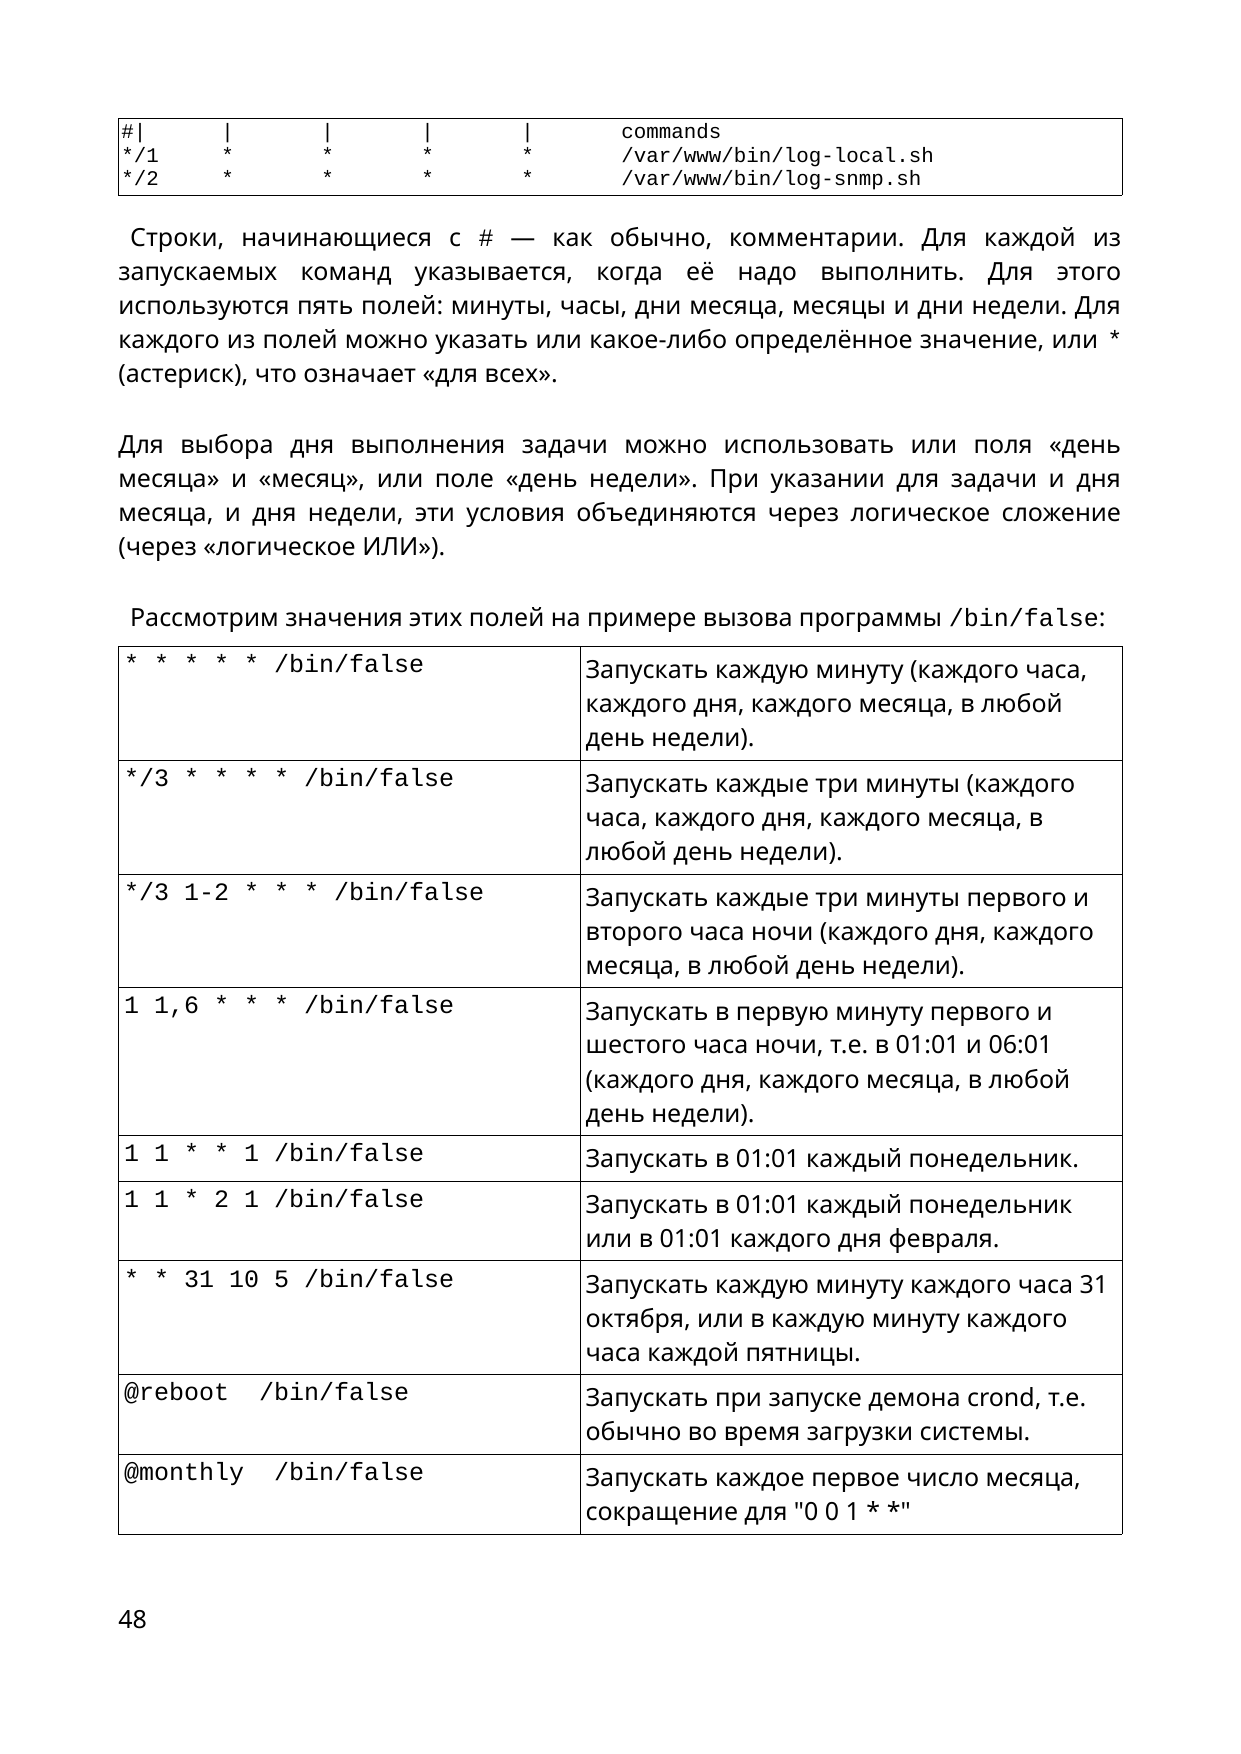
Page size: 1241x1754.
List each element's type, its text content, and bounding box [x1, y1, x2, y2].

table_cell Запускать каждые три минуты (каждого часа, каждого дня, каждого месяца, в любой день недели). [581, 761, 1122, 873]
table_cell Запускать в первую минуту первого и шестого часа ночи, т.е. в 01:01 и 06:01 (каждого дня, каждого месяца, в любой день недели). [581, 988, 1122, 1135]
table_cell Запускать каждое первое число месяца, сокращение для "0 0 1 * *" [581, 1455, 1122, 1533]
text */1 * * * * /var/www/bin/log-local.sh [119, 142, 1122, 165]
table_cell */3 * * * * /bin/false [119, 761, 580, 873]
table_cell */3 1-2 * * * /bin/false [119, 875, 580, 987]
table_cell Запускать каждые три минуты первого и второго часа ночи (каждого дня, каждого месяца, в любой день недели). [581, 875, 1122, 987]
table_header * * * * * /bin/false [119, 647, 580, 760]
text Для выбора дня выполнения задачи можно использовать или поля «день месяца» и «месяц», или поле «день недели». При указании для задачи и дня месяца, и дня недели, эти условия объединяются через логическое сложение (через «логическое ИЛИ»). [118, 427, 1122, 563]
text Рассмотрим значения этих полей на примере вызова программы /bin/false: [118, 599, 1122, 634]
table_cell @reboot‍ /bin/false [119, 1375, 580, 1454]
table_cell Запускать при запуске демона crond, т.е. обычно во время загрузки системы. [581, 1375, 1122, 1454]
table_header Запускать каждую минуту (каждого часа, каждого дня, каждого месяца, в любой день недели). [581, 647, 1122, 760]
table_cell * * 31 10 5 /bin/false [119, 1261, 580, 1374]
table_cell 1 1 * 2 1 /bin/false [119, 1182, 580, 1260]
table_cell 1 1 * * 1 /bin/false [119, 1136, 580, 1181]
table_cell 1 1,6 * * * /bin/false [119, 988, 580, 1135]
text #| | | | | commands [119, 119, 1122, 142]
table_cell Запускать в 01:01 каждый понедельник. [581, 1136, 1122, 1181]
table_cell ‍@monthly /bin/false [119, 1455, 580, 1533]
text */2 * * * * /var/www/bin/log-snmp.sh [119, 165, 1122, 195]
table_cell Запускать каждую минуту каждого часа 31 октября, или в каждую минуту каждого часа каждой пятницы. [581, 1261, 1122, 1374]
text Строки, начинающиеся с # — как обычно, комментарии. Для каждой из запускаемых команд указывается, когда её надо выполнить. Для этого используются пять полей: минуты, часы, дни месяца, месяцы и дни недели. Для каждого из полей можно указать или какое-либо определённое значение, или * (астериск), что означает «для всех». [118, 219, 1122, 390]
table_cell Запускать в 01:01 каждый понедельник или в 01:01 каждого дня февраля. [581, 1182, 1122, 1260]
